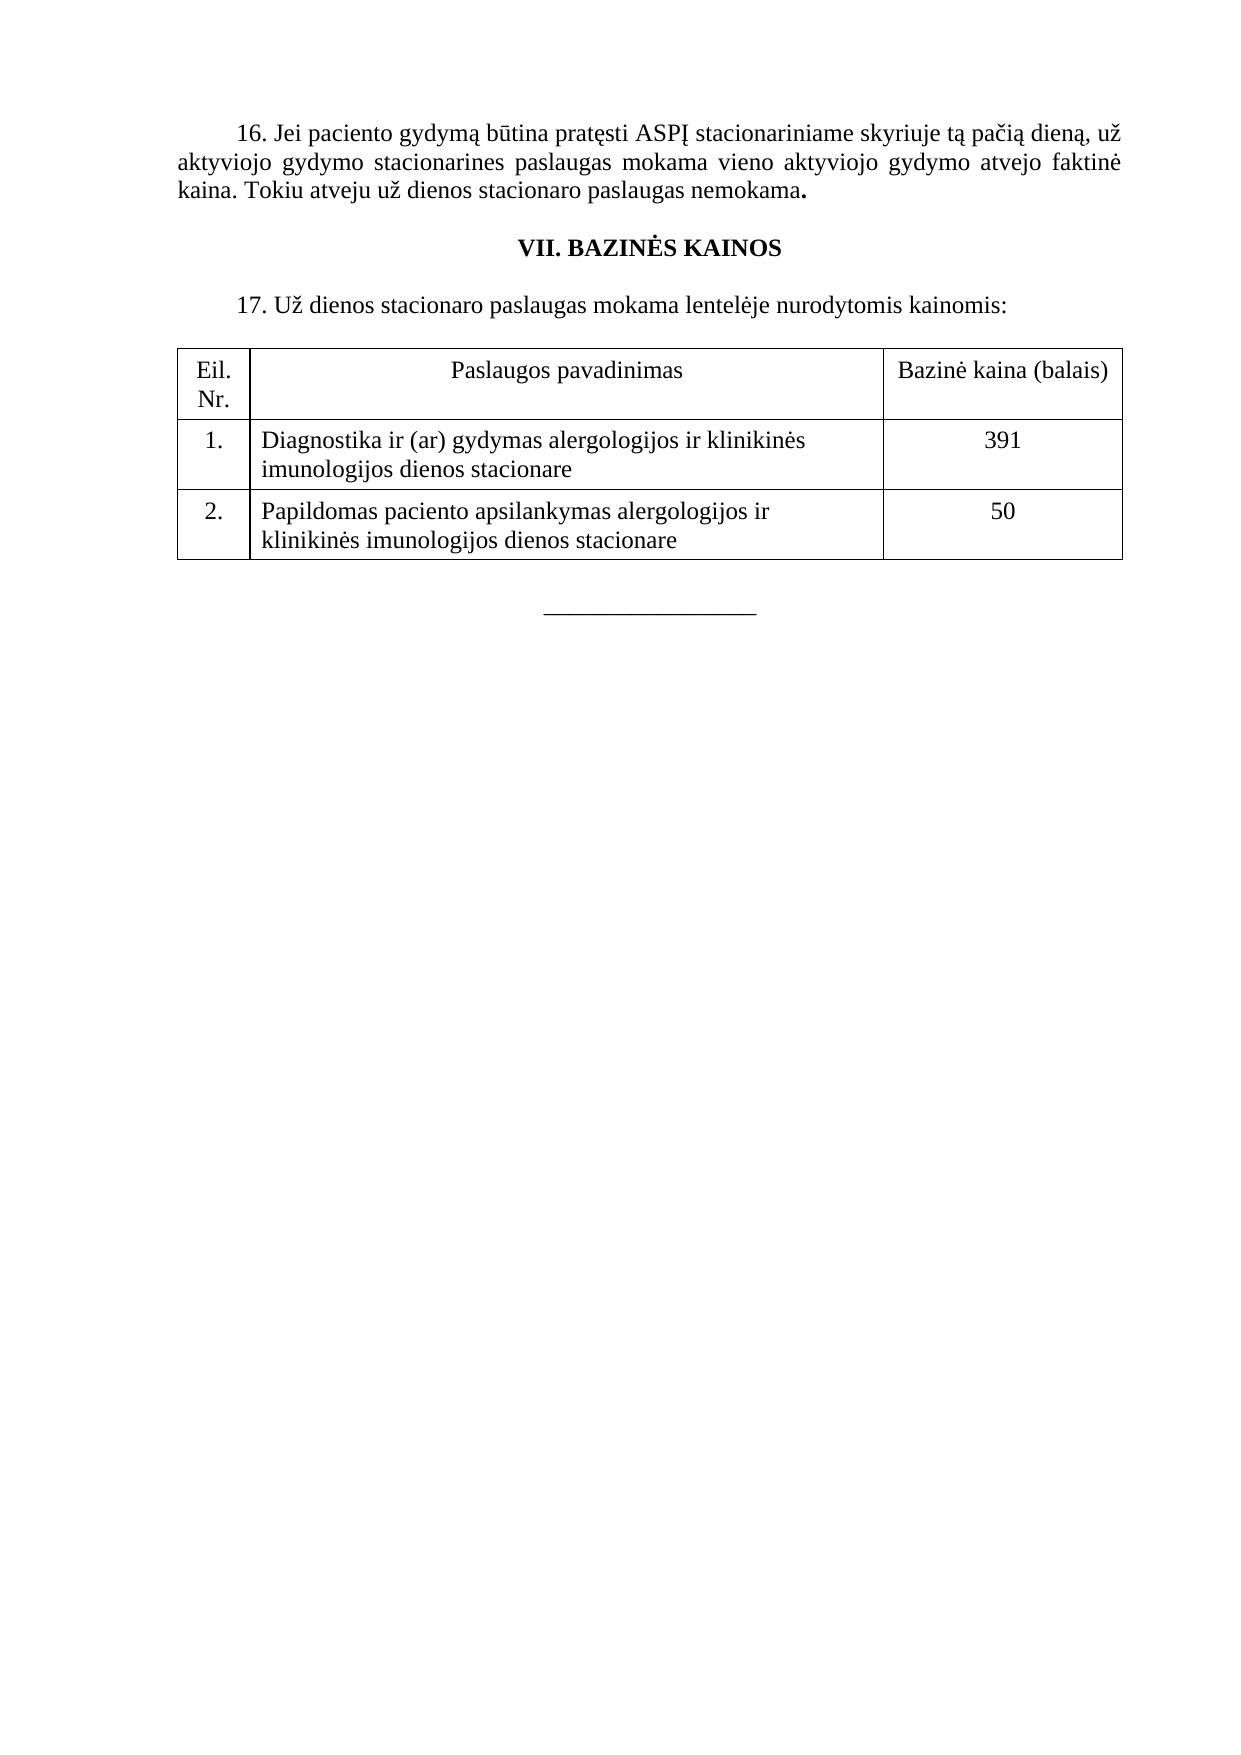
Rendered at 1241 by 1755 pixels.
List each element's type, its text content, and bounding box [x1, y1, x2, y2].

text 16. Jei paciento gydymą būtina pratęsti ASPĮ stacionariniame skyriuje tą pačią dieną, už aktyviojo gydymo stacionarines paslaugas mokama vieno aktyviojo gydymo atvejo faktinė kaina. Tokiu atveju už dienos stacionaro paslaugas nemokama. [177, 118, 1122, 204]
table_header Bazinė kaina (balais) [884, 349, 1122, 418]
table_header Paslaugos pavadinimas [251, 349, 883, 418]
table_cell 50 [884, 490, 1122, 559]
table_cell Papildomas paciento apsilankymas alergologijos ir klinikinės imunologijos dienos stacionare [251, 490, 883, 559]
table_cell Diagnostika ir (ar) gydymas alergologijos ir klinikinės imunologijos dienos stacionare [251, 420, 883, 489]
table_header Eil. Nr. [178, 349, 249, 418]
table_cell 391 [884, 420, 1122, 489]
text 17. Už dienos stacionaro paslaugas mokama lentelėje nurodytomis kainomis: [177, 291, 1122, 319]
text VII. BAZINĖS KAINOS [177, 233, 1122, 262]
table_cell 2. [178, 490, 249, 559]
table_cell 1. [178, 420, 249, 489]
text _________________ [177, 589, 1122, 618]
